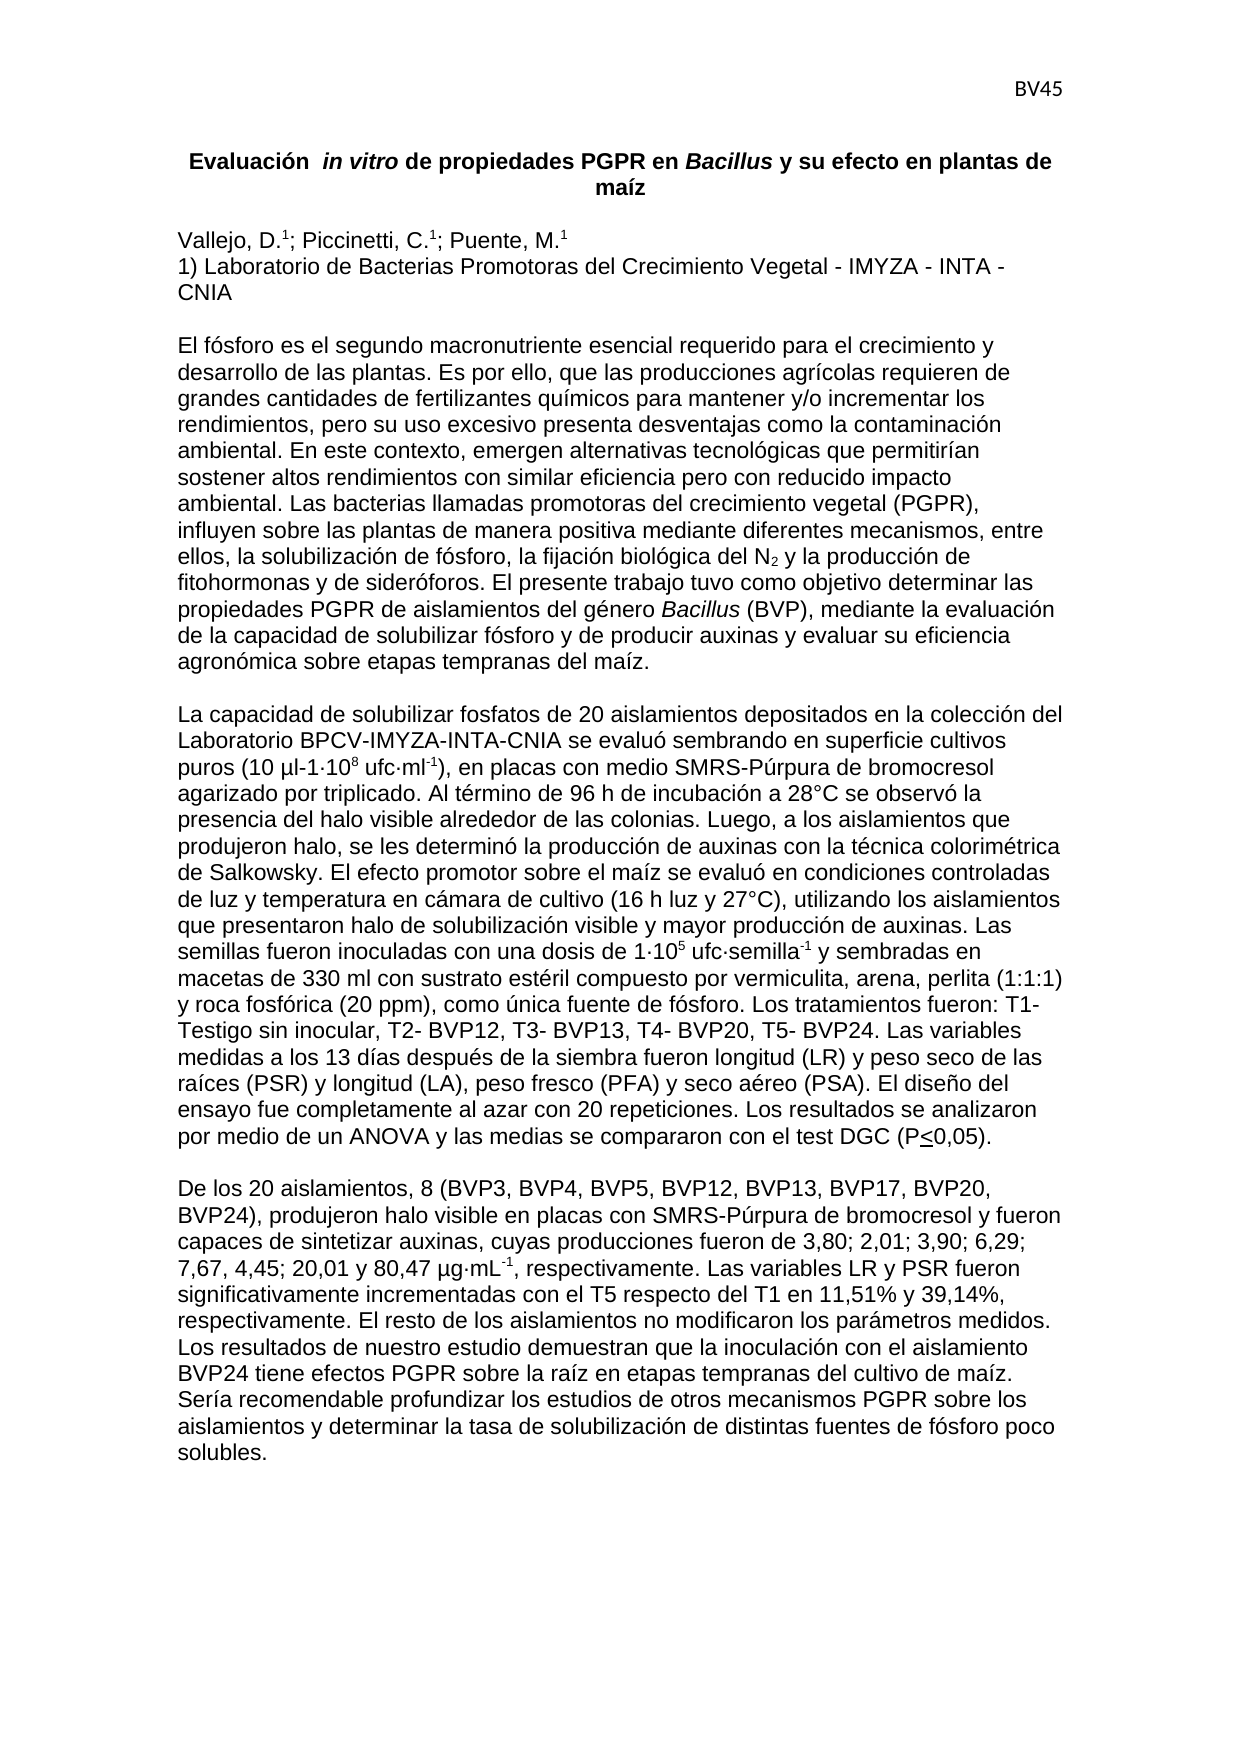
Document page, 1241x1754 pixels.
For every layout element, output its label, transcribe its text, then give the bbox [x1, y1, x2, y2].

text De los 20 aislamientos, 8 (BVP3, BVP4, BVP5, BVP12, BVP13, BVP17, BVP20, BVP24), produjeron halo visible en placas con SMRS-Púrpura de bromocresol y fueron capaces de sintetizar auxinas, cuyas producciones fueron de 3,80; 2,01; 3,90; 6,29; 7,67, 4,45; 20,01 y 80,47 µg∙mL-1, respectivamente. Las variables LR y PSR fueron significativamente incrementadas con el T5 respecto del T1 en 11,51% y 39,14%, respectivamente. El resto de los aislamientos no modificaron los parámetros medidos. Los resultados de nuestro estudio demuestran que la inoculación con el aislamiento BVP24 tiene efectos PGPR sobre la raíz en etapas tempranas del cultivo de maíz. Sería recomendable profundizar los estudios de otros mecanismos PGPR sobre los aislamientos y determinar la tasa de solubilización de distintas fuentes de fósforo poco solubles. [177, 1175, 1063, 1465]
text Vallejo, D.1; Piccinetti, C.1; Puente, M.1 [177, 227, 1063, 253]
text Evaluación in vitro de propiedades PGPR en Bacillus y su efecto en plantas de maíz [177, 148, 1063, 200]
text La capacidad de solubilizar fosfatos de 20 aislamientos depositados en la colección del Laboratorio BPCV-IMYZA-INTA-CNIA se evaluó sembrando en superficie cultivos puros (10 µl-1∙108 ufc∙ml-1), en placas con medio SMRS-Púrpura de bromocresol agarizado por triplicado. Al término de 96 h de incubación a 28°C se observó la presencia del halo visible alrededor de las colonias. Luego, a los aislamientos que produjeron halo, se les determinó la producción de auxinas con la técnica colorimétrica de Salkowsky. El efecto promotor sobre el maíz se evaluó en condiciones controladas de luz y temperatura en cámara de cultivo (16 h luz y 27°C), utilizando los aislamientos que presentaron halo de solubilización visible y mayor producción de auxinas. Las semillas fueron inoculadas con una dosis de 1∙105 ufc∙semilla-1 y sembradas en macetas de 330 ml con sustrato estéril compuesto por vermiculita, arena, perlita (1:1:1) y roca fosfórica (20 ppm), como única fuente de fósforo. Los tratamientos fueron: T1- Testigo sin inocular, T2- BVP12, T3- BVP13, T4- BVP20, T5- BVP24. Las variables medidas a los 13 días después de la siembra fueron longitud (LR) y peso seco de las raíces (PSR) y longitud (LA), peso fresco (PFA) y seco aéreo (PSA). El diseño del ensayo fue completamente al azar con 20 repeticiones. Los resultados se analizaron por medio de un ANOVA y las medias se compararon con el test DGC (P<0,05). [177, 701, 1063, 1149]
text 1) Laboratorio de Bacterias Promotoras del Crecimiento Vegetal - IMYZA - INTA - CNIA [177, 253, 1063, 306]
text El fósforo es el segundo macronutriente esencial requerido para el crecimiento y desarrollo de las plantas. Es por ello, que las producciones agrícolas requieren de grandes cantidades de fertilizantes químicos para mantener y/o incrementar los rendimientos, pero su uso excesivo presenta desventajas como la contaminación ambiental. En este contexto, emergen alternativas tecnológicas que permitirían sostener altos rendimientos con similar eficiencia pero con reducido impacto ambiental. Las bacterias llamadas promotoras del crecimiento vegetal (PGPR), influyen sobre las plantas de manera positiva mediante diferentes mecanismos, entre ellos, la solubilización de fósforo, la fijación biológica del N2 y la producción de fitohormonas y de sideróforos. El presente trabajo tuvo como objetivo determinar las propiedades PGPR de aislamientos del género Bacillus (BVP), mediante la evaluación de la capacidad de solubilizar fósforo y de producir auxinas y evaluar su eficiencia agronómica sobre etapas tempranas del maíz. [177, 332, 1063, 675]
